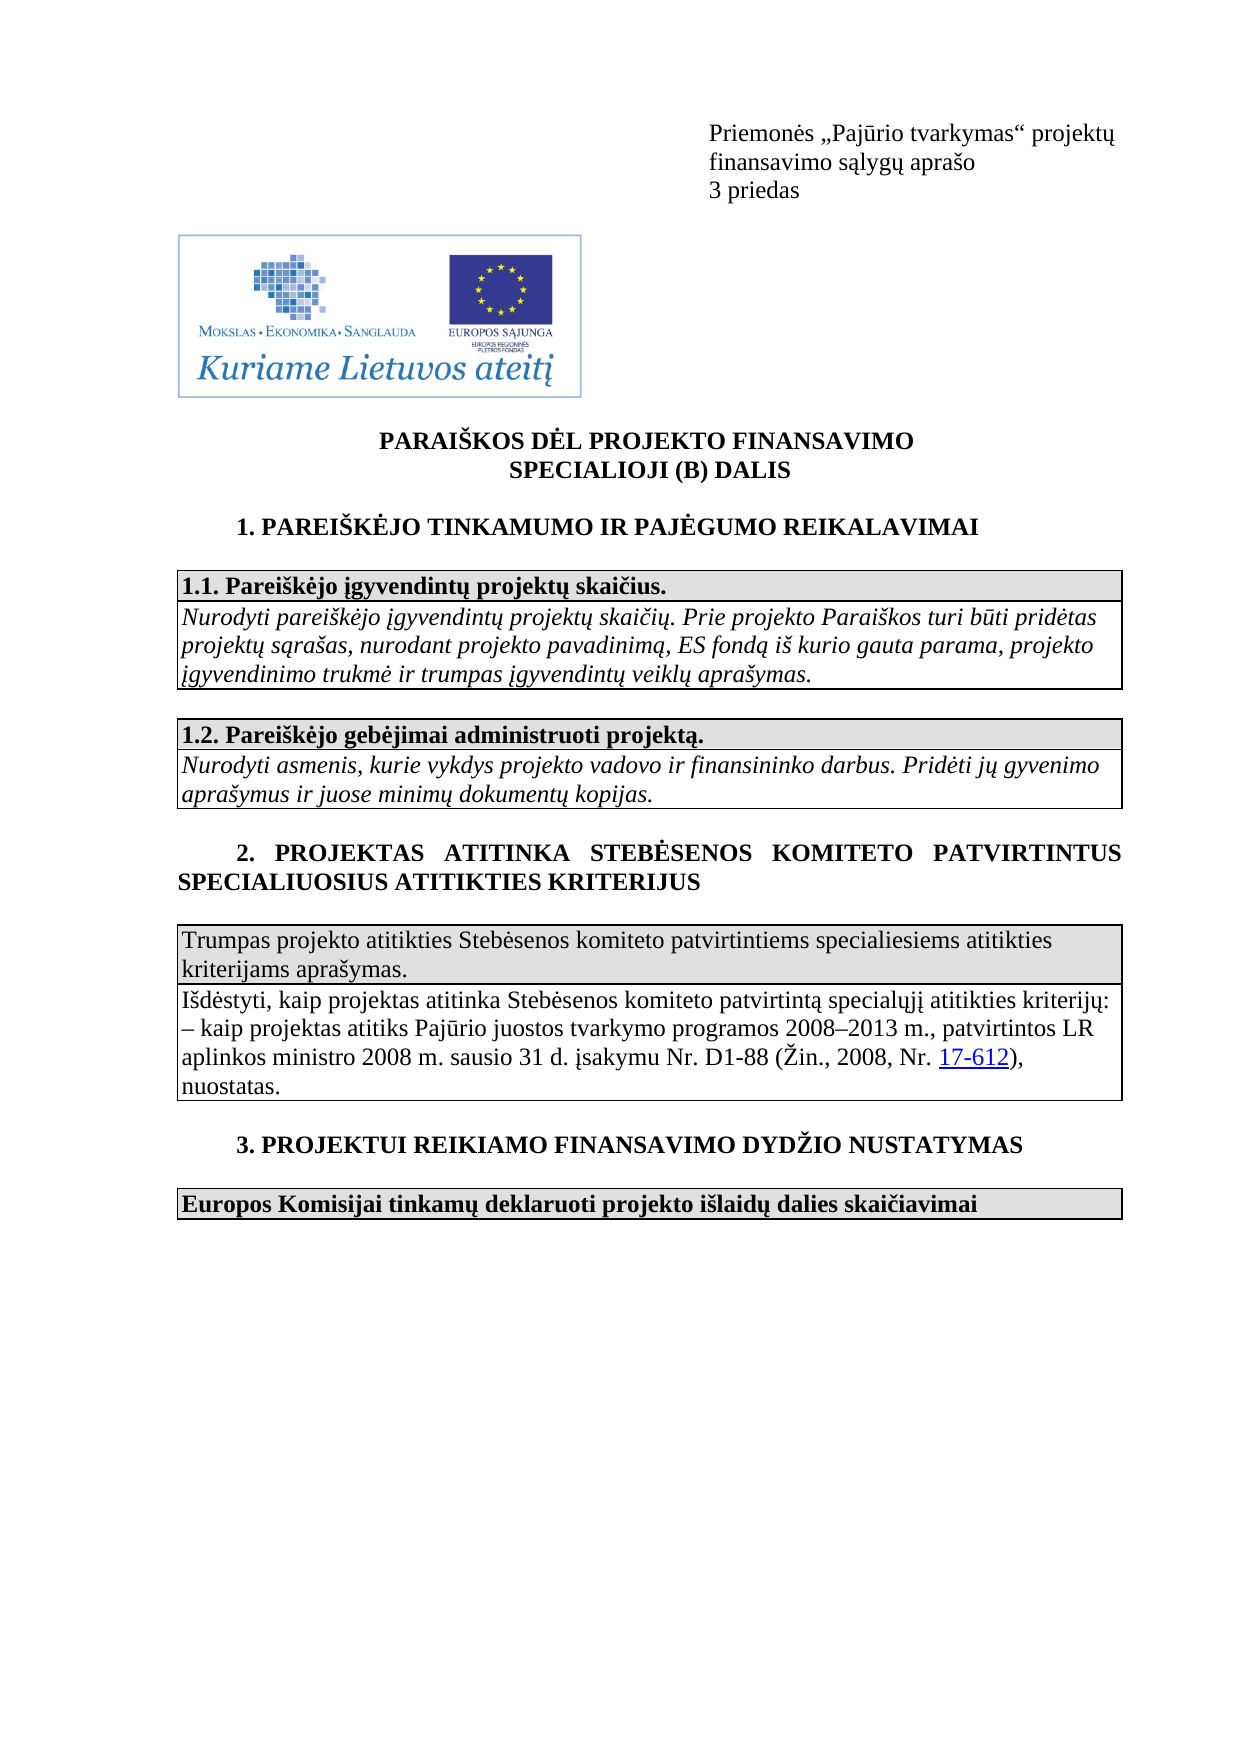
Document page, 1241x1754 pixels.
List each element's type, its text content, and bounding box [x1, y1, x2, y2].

text 1. PAREIŠKĖJO TINKAMUMO IR PAJĖGUMO REIKALAVIMAI [177, 512, 1122, 541]
table_header Trumpas projekto atitikties Stebėsenos komiteto patvirtintiems specialiesiems atitikties kriterijams aprašymas. [178, 926, 1121, 983]
table_header Europos Komisijai tinkamų deklaruoti projekto išlaidų dalies skaičiavimai [178, 1189, 1121, 1218]
text 3 priedas [177, 176, 1122, 204]
text finansavimo sąlygų aprašo [177, 147, 1122, 176]
table_header 1.1. Pareiškėjo įgyvendintų projektų skaičius. [178, 571, 1121, 600]
table_cell Išdėstyti, kaip projektas atitinka Stebėsenos komiteto patvirtintą specialųjį atitikties kriterijų: – kaip projektas atitiks Pajūrio juostos tvarkymo programos 2008–2013 m., patvirtintos LR aplinkos ministro 2008 m. sausio 31 d. įsakymu Nr. D1-88 (Žin., 2008, Nr. 17-612), nuostatas. [178, 985, 1121, 1100]
table_cell Nurodyti asmenis, kurie vykdys projekto vadovo ir finansininko darbus. Pridėti jų gyvenimo aprašymus ir juose minimų dokumentų kopijas. [178, 750, 1121, 807]
table_cell Nurodyti pareiškėjo įgyvendintų projektų skaičių. Prie projekto Paraiškos turi būti pridėtas projektų sąrašas, nurodant projekto pavadinimą, ES fondą iš kurio gauta parama, projekto įgyvendinimo trukmė ir trumpas įgyvendintų veiklų aprašymas. [178, 602, 1121, 688]
text 2. PROJEKTAS ATITINKA STEBĖSENOS KOMITETO PATVIRTINTUS SPECIALIUOSIUS ATITIKTIES KRITERIJUS [177, 838, 1122, 895]
text SPECIALIOJI (B) DALIS [177, 455, 1122, 483]
text PARAIŠKOS DĖL PROJEKTO FINANSAVIMO [177, 426, 1122, 455]
text 3. PROJEKTUI REIKIAMO FINANSAVIMO DYDŽIO NUSTATYMAS [177, 1130, 1122, 1159]
table_cell 1.2. Pareiškėjo gebėjimai administruoti projektą. [178, 720, 1121, 748]
table_cell [177, 690, 1122, 718]
text Priemonės „Pajūrio tvarkymas“ projektų [177, 118, 1122, 147]
